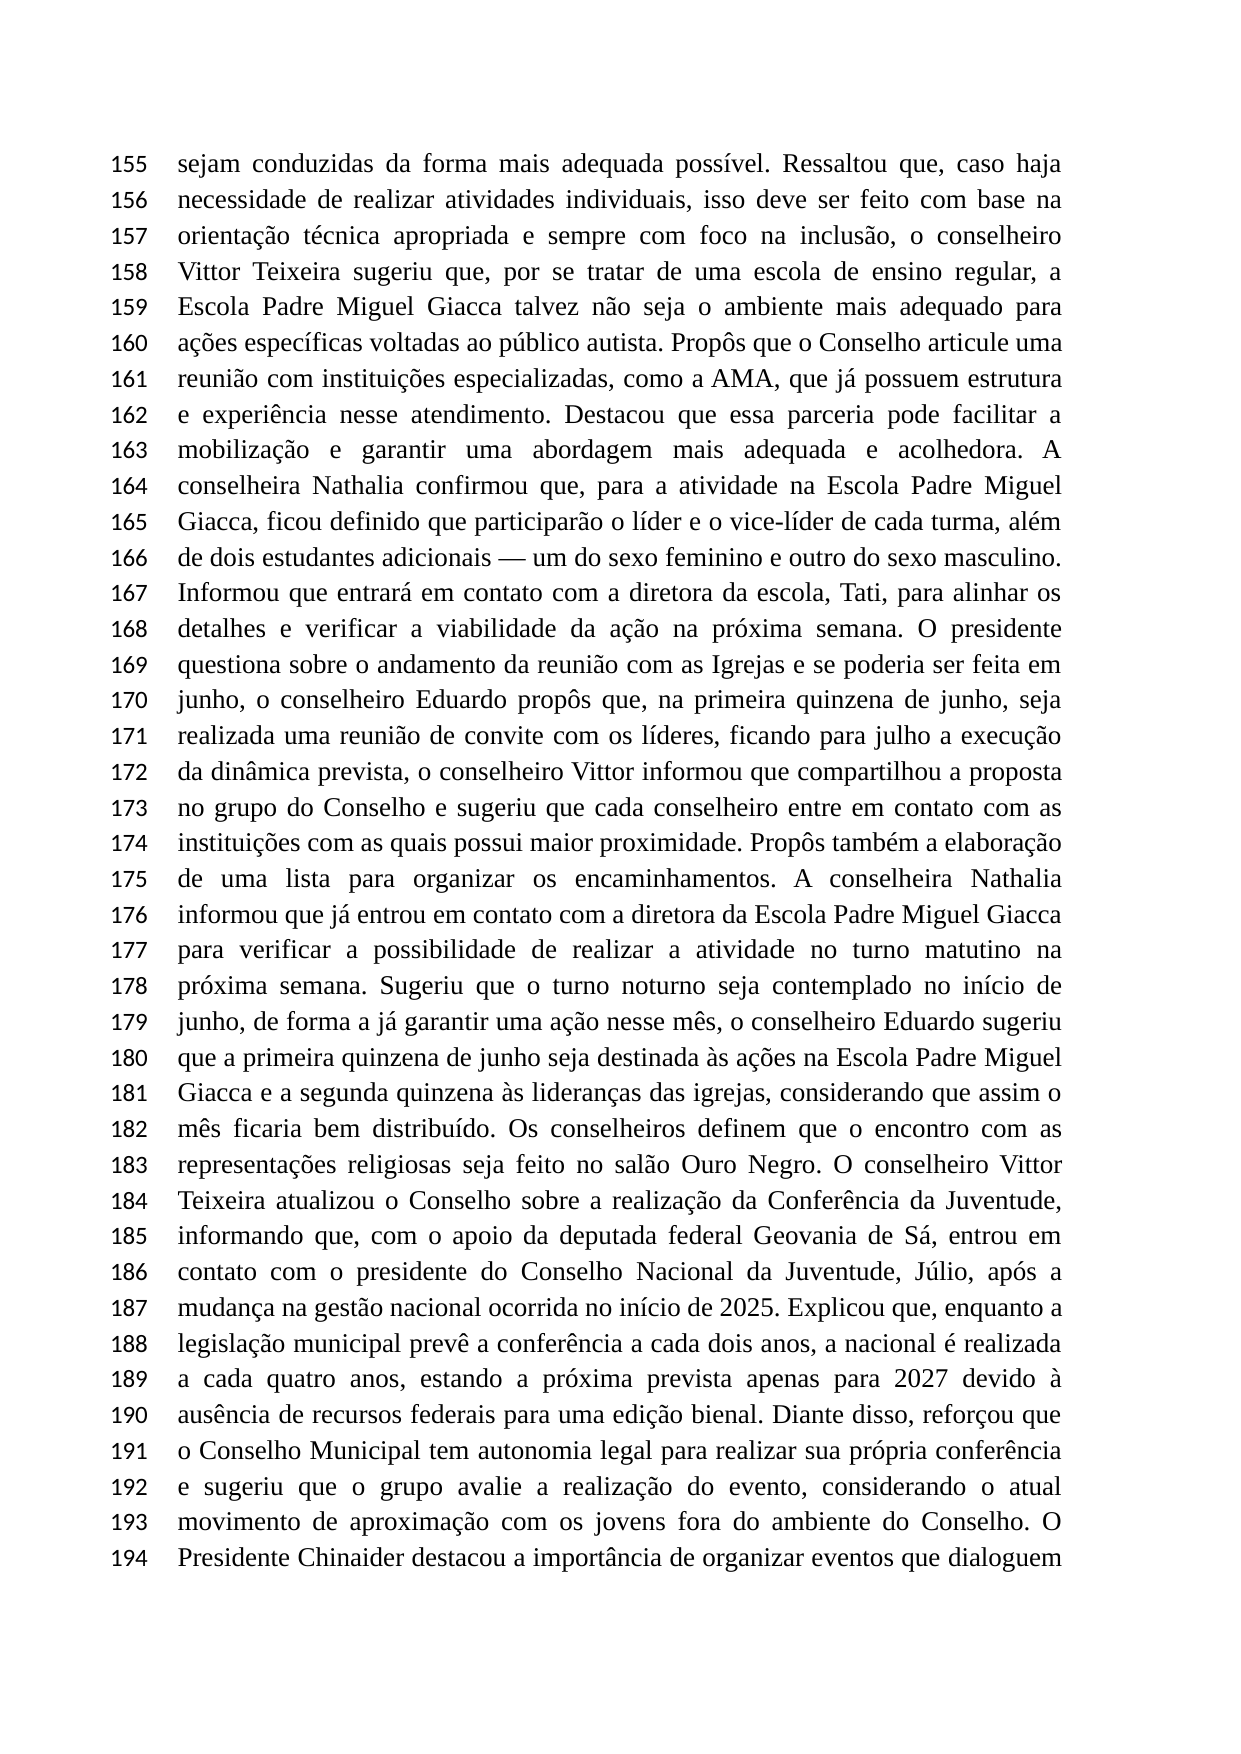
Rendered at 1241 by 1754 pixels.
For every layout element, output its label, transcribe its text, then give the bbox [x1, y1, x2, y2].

text sejam conduzidas da forma mais adequada possível. Ressaltou que, caso haja necessidade de realizar atividades individuais, isso deve ser feito com base na orientação técnica apropriada e sempre com foco na inclusão, o conselheiro Vittor Teixeira sugeriu que, por se tratar de uma escola de ensino regular, a Escola Padre Miguel Giacca talvez não seja o ambiente mais adequado para ações específicas voltadas ao público autista. Propôs que o Conselho articule uma reunião com instituições especializadas, como a AMA, que já possuem estrutura e experiência nesse atendimento. Destacou que essa parceria pode facilitar a mobilização e garantir uma abordagem mais adequada e acolhedora. A conselheira Nathalia confirmou que, para a atividade na Escola Padre Miguel Giacca, ficou definido que participarão o líder e o vice-líder de cada turma, além de dois estudantes adicionais — um do sexo feminino e outro do sexo masculino. Informou que entrará em contato com a diretora da escola, Tati, para alinhar os detalhes e verificar a viabilidade da ação na próxima semana. O presidente questiona sobre o andamento da reunião com as Igrejas e se poderia ser feita em junho, o conselheiro Eduardo propôs que, na primeira quinzena de junho, seja realizada uma reunião de convite com os líderes, ficando para julho a execução da dinâmica prevista, o conselheiro Vittor informou que compartilhou a proposta no grupo do Conselho e sugeriu que cada conselheiro entre em contato com as instituições com as quais possui maior proximidade. Propôs também a elaboração de uma lista para organizar os encaminhamentos. A conselheira Nathalia informou que já entrou em contato com a diretora da Escola Padre Miguel Giacca para verificar a possibilidade de realizar a atividade no turno matutino na próxima semana. Sugeriu que o turno noturno seja contemplado no início de junho, de forma a já garantir uma ação nesse mês, o conselheiro Eduardo sugeriu que a primeira quinzena de junho seja destinada às ações na Escola Padre Miguel Giacca e a segunda quinzena às lideranças das igrejas, considerando que assim o mês ficaria bem distribuído. Os conselheiros definem que o encontro com as representações religiosas seja feito no salão Ouro Negro. O conselheiro Vittor Teixeira atualizou o Conselho sobre a realização da Conferência da Juventude, informando que, com o apoio da deputada federal Geovania de Sá, entrou em contato com o presidente do Conselho Nacional da Juventude, Júlio, após a mudança na gestão nacional ocorrida no início de 2025. Explicou que, enquanto a legislação municipal prevê a conferência a cada dois anos, a nacional é realizada a cada quatro anos, estando a próxima prevista apenas para 2027 devido à ausência de recursos federais para uma edição bienal. Diante disso, reforçou que o Conselho Municipal tem autonomia legal para realizar sua própria conferência e sugeriu que o grupo avalie a realização do evento, considerando o atual movimento de aproximação com os jovens fora do ambiente do Conselho. O Presidente Chinaider destacou a importância de organizar eventos que dialoguem [177, 148, 1063, 1572]
